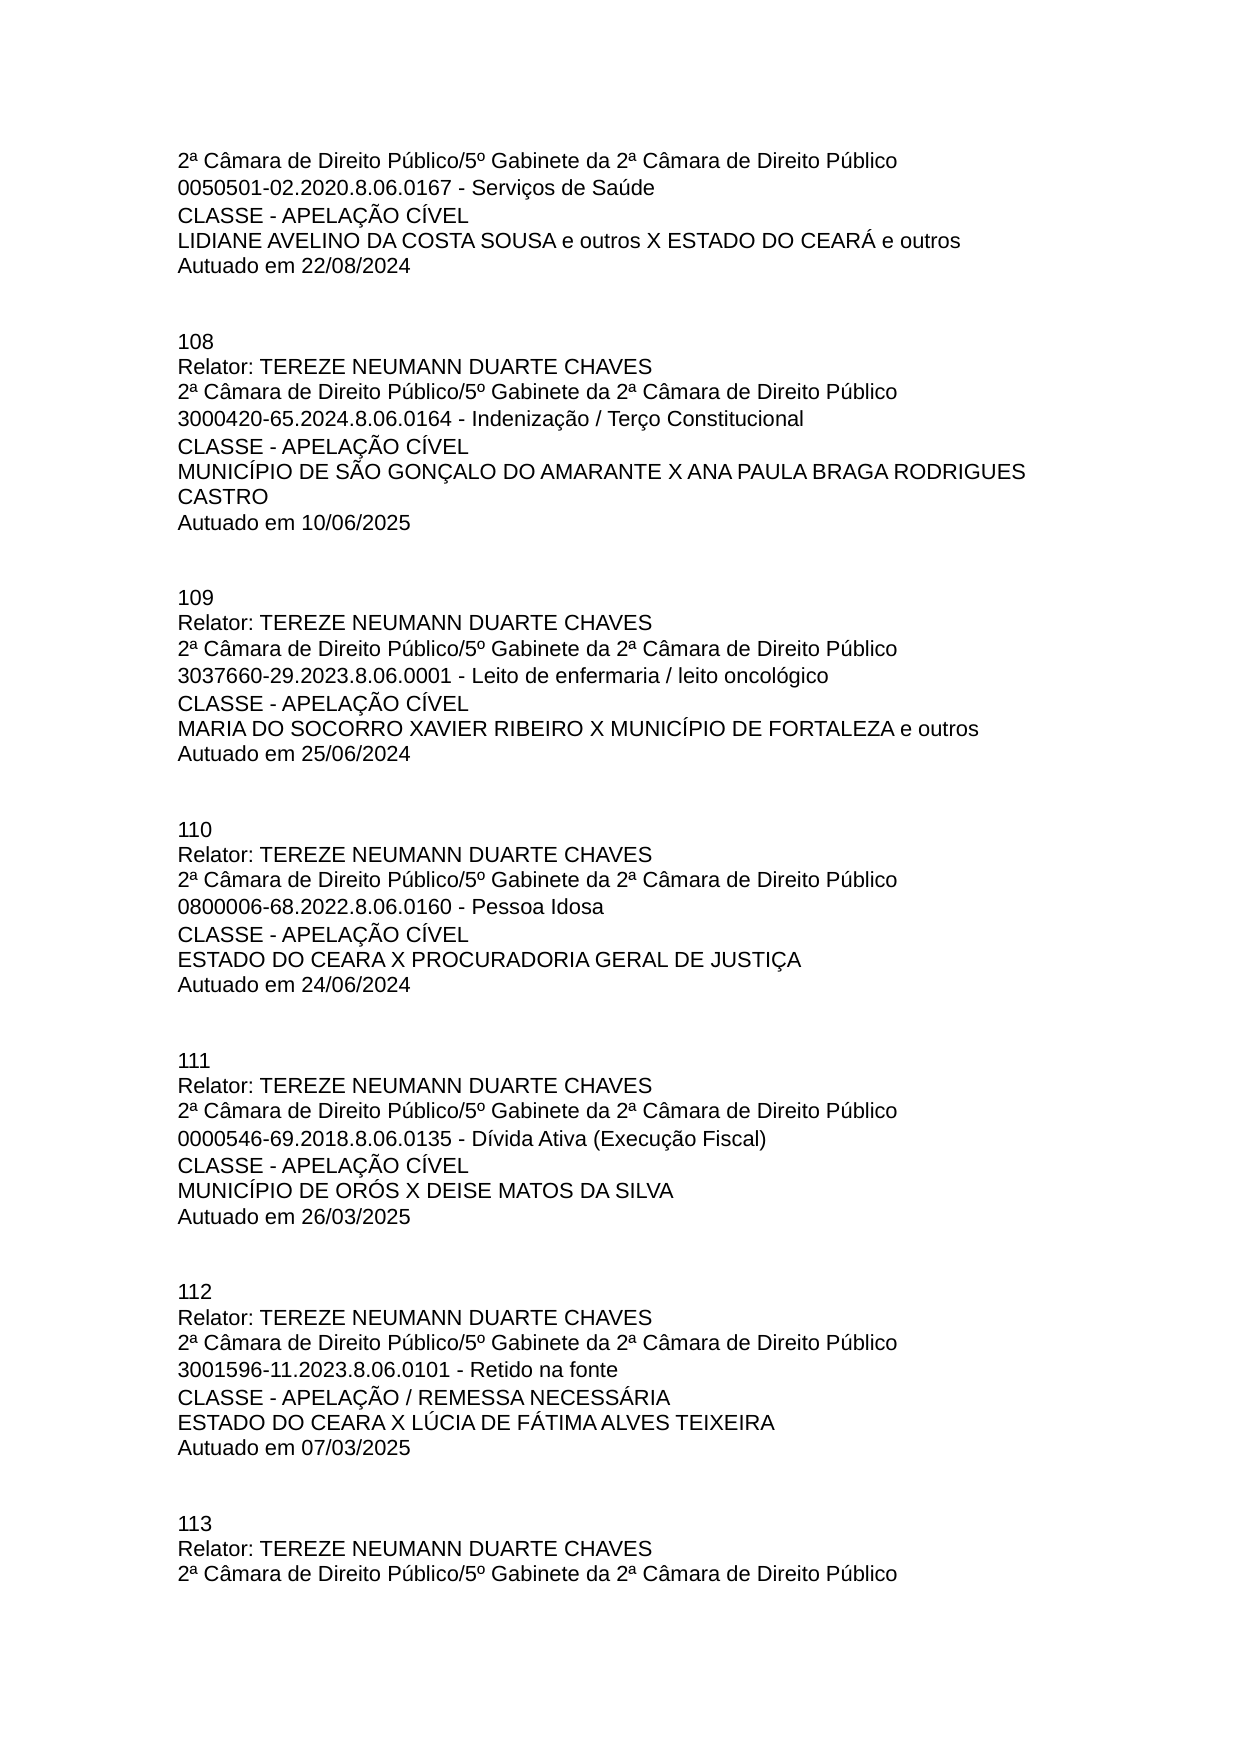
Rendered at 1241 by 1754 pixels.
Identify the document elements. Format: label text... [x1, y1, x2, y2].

text Autuado em 25/06/2024 [177, 741, 1063, 766]
text CLASSE - APELAÇÃO CÍVEL LIDIANE AVELINO DA COSTA SOUSA e outros X ESTADO DO CEARÁ e outros [177, 202, 1063, 253]
text 2ª Câmara de Direito Público/5º Gabinete da 2ª Câmara de Direito Público [177, 636, 1063, 661]
text 2ª Câmara de Direito Público/5º Gabinete da 2ª Câmara de Direito Público [177, 1098, 1063, 1123]
text 109 [177, 585, 1063, 610]
text 108 [177, 328, 1063, 354]
text Relator: TEREZE NEUMANN DUARTE CHAVES [177, 1536, 1063, 1561]
text Autuado em 07/03/2025 [177, 1435, 1063, 1460]
text 113 [177, 1511, 1063, 1536]
subtitle 3037660-29.2023.8.06.0001 - Leito de enfermaria / leito oncológico [177, 663, 1063, 688]
subtitle 0050501-02.2020.8.06.0167 - Serviços de Saúde [177, 175, 1063, 200]
text 111 [177, 1048, 1063, 1073]
text Autuado em 22/08/2024 [177, 253, 1063, 278]
subtitle 3001596-11.2023.8.06.0101 - Retido na fonte [177, 1357, 1063, 1382]
text 2ª Câmara de Direito Público/5º Gabinete da 2ª Câmara de Direito Público [177, 1561, 1063, 1586]
text CLASSE - APELAÇÃO / REMESSA NECESSÁRIA ESTADO DO CEARA X LÚCIA DE FÁTIMA ALVES TEIXEIRA [177, 1384, 1063, 1435]
subtitle 3000420-65.2024.8.06.0164 - Indenização / Terço Constitucional [177, 406, 1063, 431]
text 2ª Câmara de Direito Público/5º Gabinete da 2ª Câmara de Direito Público [177, 379, 1063, 404]
subtitle 0000546-69.2018.8.06.0135 - Dívida Ativa (Execução Fiscal) [177, 1125, 1063, 1151]
text 110 [177, 816, 1063, 842]
text Relator: TEREZE NEUMANN DUARTE CHAVES [177, 610, 1063, 636]
text Relator: TEREZE NEUMANN DUARTE CHAVES [177, 1073, 1063, 1098]
text Relator: TEREZE NEUMANN DUARTE CHAVES [177, 842, 1063, 867]
text Relator: TEREZE NEUMANN DUARTE CHAVES [177, 1304, 1063, 1329]
text CLASSE - APELAÇÃO CÍVEL MUNICÍPIO DE SÃO GONÇALO DO AMARANTE X ANA PAULA BRAGA RODRIGUES CASTRO [177, 434, 1063, 509]
text Relator: TEREZE NEUMANN DUARTE CHAVES [177, 354, 1063, 379]
subtitle 0800006-68.2022.8.06.0160 - Pessoa Idosa [177, 894, 1063, 919]
text 2ª Câmara de Direito Público/5º Gabinete da 2ª Câmara de Direito Público [177, 867, 1063, 892]
text Autuado em 10/06/2025 [177, 509, 1063, 535]
text 112 [177, 1279, 1063, 1304]
text CLASSE - APELAÇÃO CÍVEL MARIA DO SOCORRO XAVIER RIBEIRO X MUNICÍPIO DE FORTALEZA e outros [177, 690, 1063, 741]
text Autuado em 24/06/2024 [177, 972, 1063, 997]
text CLASSE - APELAÇÃO CÍVEL ESTADO DO CEARA X PROCURADORIA GERAL DE JUSTIÇA [177, 922, 1063, 972]
text Autuado em 26/03/2025 [177, 1203, 1063, 1229]
text 2ª Câmara de Direito Público/5º Gabinete da 2ª Câmara de Direito Público [177, 148, 1063, 173]
text 2ª Câmara de Direito Público/5º Gabinete da 2ª Câmara de Direito Público [177, 1329, 1063, 1355]
text CLASSE - APELAÇÃO CÍVEL MUNICÍPIO DE ORÓS X DEISE MATOS DA SILVA [177, 1153, 1063, 1203]
